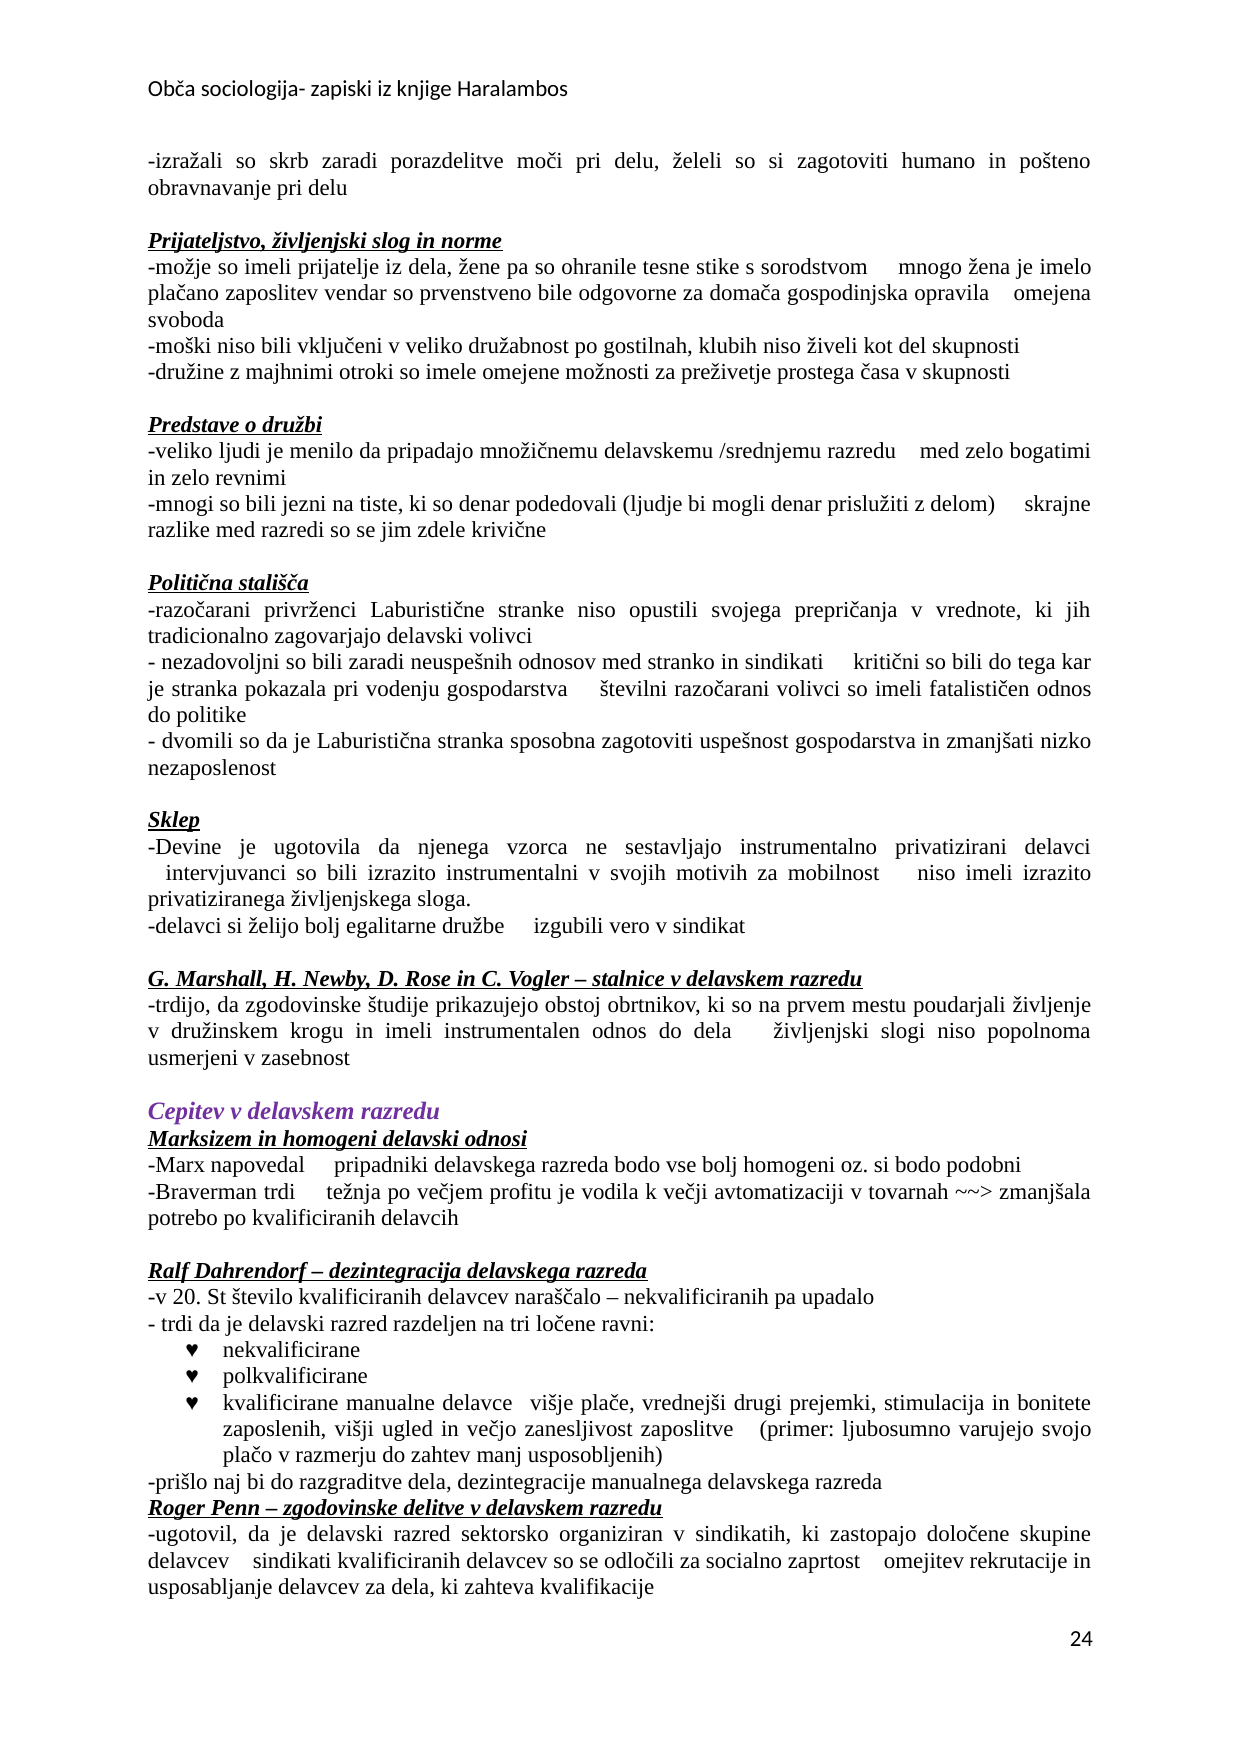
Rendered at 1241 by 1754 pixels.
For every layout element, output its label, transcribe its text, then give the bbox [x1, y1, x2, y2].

text Politična stališča [148, 569, 1093, 596]
text Roger Penn – zgodovinske delitve v delavskem razredu [148, 1494, 1093, 1520]
text - trdi da je delavski razred razdeljen na tri ločene ravni: [148, 1309, 1093, 1336]
text -moški niso bili vključeni v veliko družabnost po gostilnah, klubih niso živeli kot del skupnosti [148, 332, 1093, 358]
text -veliko ljudi je menilo da pripadajo množičnemu delavskemu /srednjemu razredu med zelo bogatimi in zelo revnimi [148, 437, 1093, 490]
text Cepitev v delavskem razredu [148, 1096, 1093, 1125]
text - nezadovoljni so bili zaradi neuspešnih odnosov med stranko in sindikati  kritični so bili do tega kar je stranka pokazala pri vodenju gospodarstva  številni razočarani volivci so imeli fatalističen odnos do politike [148, 648, 1093, 727]
text Ralf Dahrendorf – dezintegracija delavskega razreda [148, 1257, 1093, 1283]
text -v 20. St število kvalificiranih delavcev naraščalo – nekvalificiranih pa upadalo [148, 1283, 1093, 1309]
text -razočarani privrženci Laburistične stranke niso opustili svojega prepričanja v vrednote, ki jih tradicionalno zagovarjajo delavski volivci [148, 596, 1093, 648]
text Marksizem in homogeni delavski odnosi [148, 1125, 1093, 1151]
text -Braverman trdi  težnja po večjem profitu je vodila k večji avtomatizaciji v tovarnah ~~> zmanjšala potrebo po kvalificiranih delavcih [148, 1178, 1093, 1231]
list kvalificirane manualne delavcevišje plače, vrednejši drugi prejemki, stimulacija in bonitete zaposlenih, višji ugled in večjo zanesljivost zaposlitve (primer: ljubosumno varujejo svojo plačo v razmerju do zahtev manj usposobljenih) [185, 1389, 1093, 1468]
list nekvalificirane [185, 1336, 1093, 1362]
text - dvomili so da je Laburistična stranka sposobna zagotoviti uspešnost gospodarstva in zmanjšati nizko nezaposlenost [148, 727, 1093, 780]
text -prišlo naj bi do razgraditve dela, dezintegracije manualnega delavskega razreda [148, 1468, 1093, 1494]
text Prijateljstvo, življenjski slog in norme [148, 227, 1093, 253]
text -možje so imeli prijatelje iz dela, žene pa so ohranile tesne stike s sorodstvom  mnogo žena je imelo plačano zaposlitev vendar so prvenstveno bile odgovorne za domača gospodinjska opravila omejena svoboda [148, 253, 1093, 332]
text Predstave o družbi [148, 411, 1093, 437]
text -družine z majhnimi otroki so imele omejene možnosti za preživetje prostega časa v skupnosti [148, 358, 1093, 385]
text -trdijo, da zgodovinske študije prikazujejo obstoj obrtnikov, ki so na prvem mestu poudarjali življenje v družinskem krogu in imeli instrumentalen odnos do dela  življenjski slogi niso popolnoma usmerjeni v zasebnost [148, 991, 1093, 1070]
text Sklep [148, 806, 1093, 833]
text -Marx napovedal  pripadniki delavskega razreda bodo vse bolj homogeni oz. si bodo podobni [148, 1151, 1093, 1178]
text -ugotovil, da je delavski razred sektorsko organiziran v sindikatih, ki zastopajo določene skupine delavcev sindikati kvalificiranih delavcev so se odločili za socialno zaprtost omejitev rekrutacije in usposabljanje delavcev za dela, ki zahteva kvalifikacije [148, 1520, 1093, 1599]
text -Devine je ugotovila da njenega vzorca ne sestavljajo instrumentalno privatizirani delavci intervjuvanci so bili izrazito instrumentalni v svojih motivih za mobilnost  niso imeli izrazito privatiziranega življenjskega sloga. [148, 833, 1093, 912]
text G. Marshall, H. Newby, D. Rose in C. Vogler – stalnice v delavskem razredu [148, 964, 1093, 991]
list polkvalificirane [185, 1362, 1093, 1389]
text -izražali so skrb zaradi porazdelitve moči pri delu, želeli so si zagotoviti humano in pošteno obravnavanje pri delu [148, 148, 1093, 200]
text -delavci si želijo bolj egalitarne družbe  izgubili vero v sindikat [148, 912, 1093, 938]
text -mnogi so bili jezni na tiste, ki so denar podedovali (ljudje bi mogli denar prislužiti z delom)  skrajne razlike med razredi so se jim zdele krivične [148, 490, 1093, 543]
